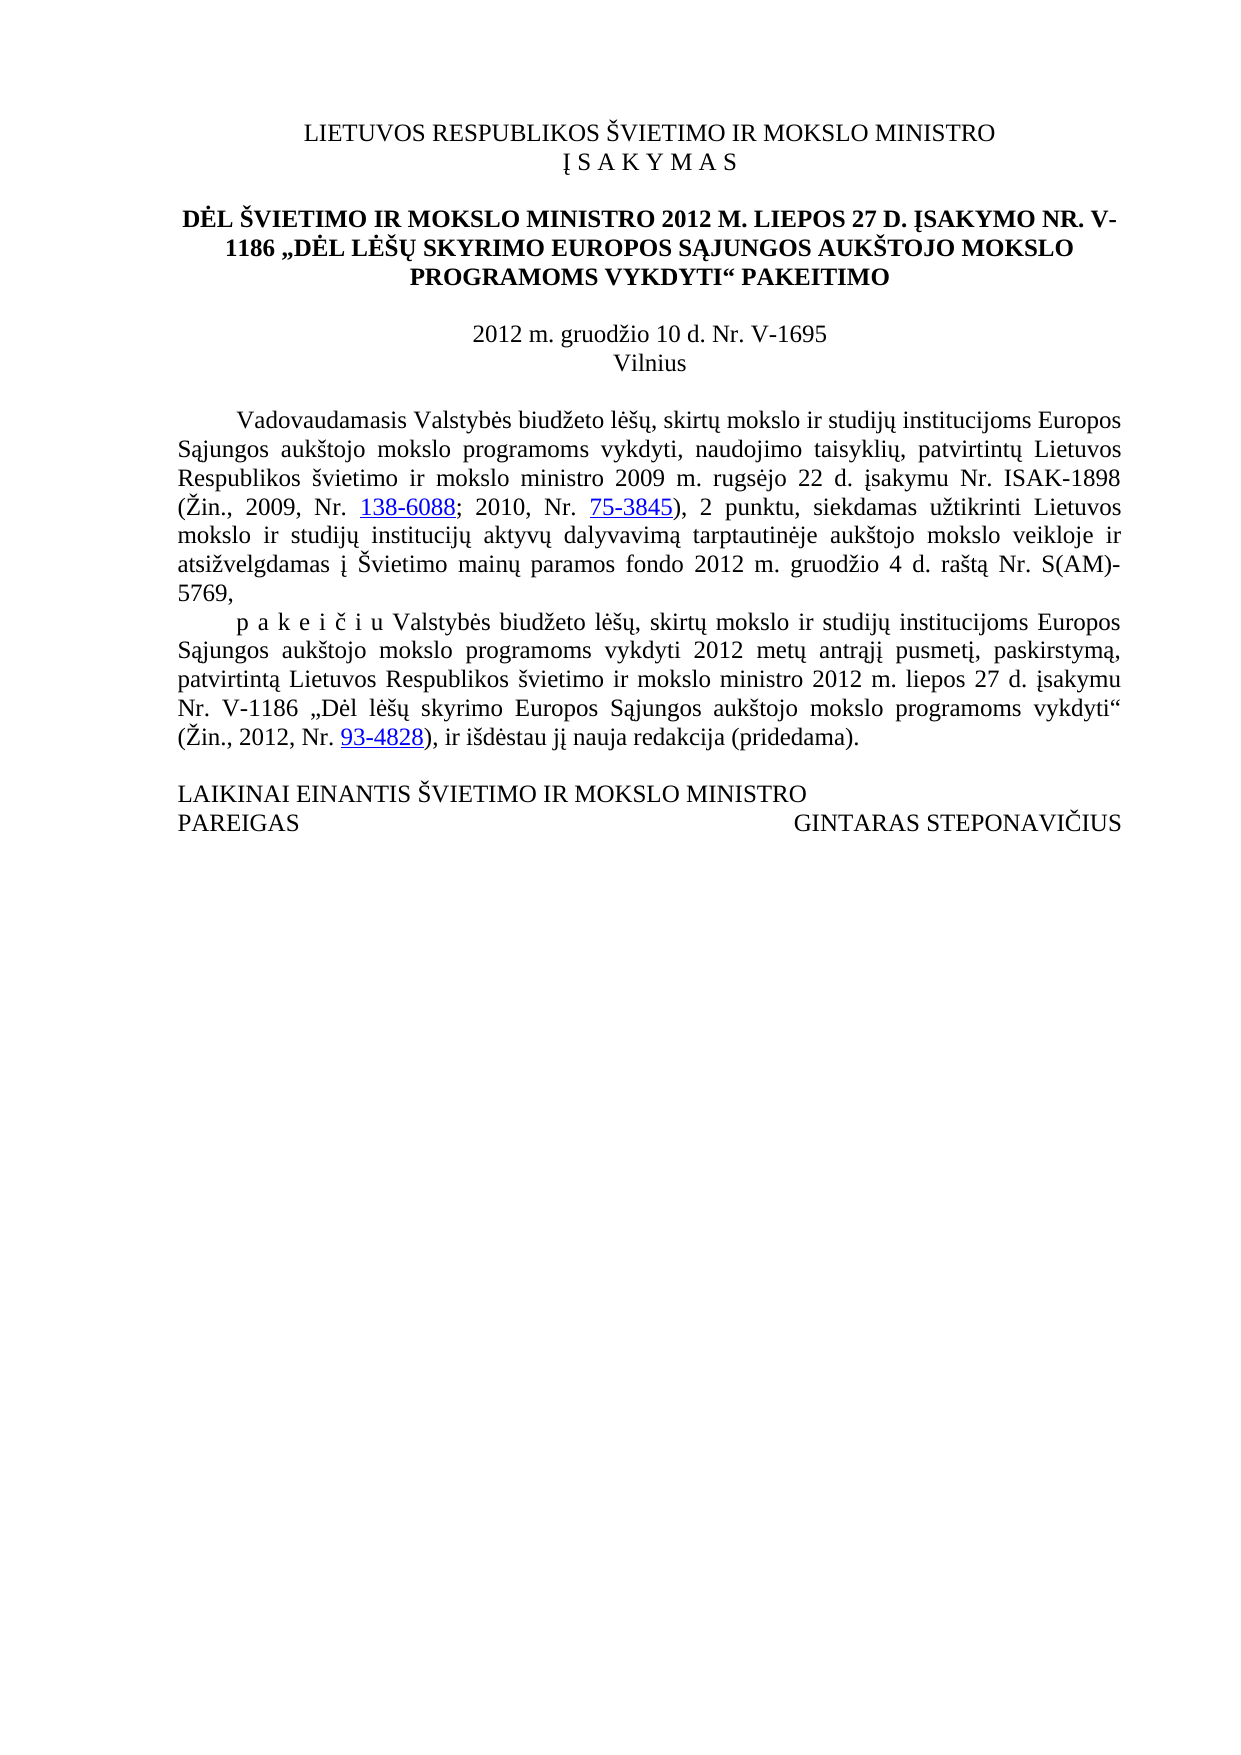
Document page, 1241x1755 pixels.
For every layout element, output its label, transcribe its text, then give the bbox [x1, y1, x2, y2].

text Į S A K Y M A S [177, 147, 1122, 176]
text 2012 m. gruodžio 10 d. Nr. V-1695 [177, 319, 1122, 348]
text DĖL ŠVIETIMO IR MOKSLO MINISTRO 2012 M. LIEPOS 27 D. ĮSAKYMO Nr. V-1186 „DĖL LĖŠŲ SKYRIMO EUROPOS SĄJUNGOS AUKŠTOJO MOKSLO PROGRAMOMS VYKDYTI“ PAKEITIMO [177, 204, 1122, 291]
text Laikinai einantis švietimo ir mokslo ministro [177, 779, 1122, 808]
text LIETUVOS RESPUBLIKOS ŠVIETIMO IR MOKSLO MINISTRO [177, 118, 1122, 147]
text Vadovaudamasis Valstybės biudžeto lėšų, skirtų mokslo ir studijų institucijoms Europos Sąjungos aukštojo mokslo programoms vykdyti, naudojimo taisyklių, patvirtintų Lietuvos Respublikos švietimo ir mokslo ministro 2009 m. rugsėjo 22 d. įsakymu Nr. ISAK-1898 (Žin., 2009, Nr. 138-6088; 2010, Nr. 75-3845), 2 punktu, siekdamas užtikrinti Lietuvos mokslo ir studijų institucijų aktyvų dalyvavimą tarptautinėje aukštojo mokslo veikloje ir atsižvelgdamas į Švietimo mainų paramos fondo 2012 m. gruodžio 4 d. raštą Nr. S(AM)-5769, [177, 406, 1122, 607]
text p a k e i č i u Valstybės biudžeto lėšų, skirtų mokslo ir studijų institucijoms Europos Sąjungos aukštojo mokslo programoms vykdyti 2012 metų antrąjį pusmetį, paskirstymą, patvirtintą Lietuvos Respublikos švietimo ir mokslo ministro 2012 m. liepos 27 d. įsakymu Nr. V-1186 „Dėl lėšų skyrimo Europos Sąjungos aukštojo mokslo programoms vykdyti“ (Žin., 2012, Nr. 93-4828), ir išdėstau jį nauja redakcija (pridedama). [177, 607, 1122, 751]
text pareigas Gintaras Steponavičius [177, 808, 1122, 837]
text Vilnius [177, 348, 1122, 377]
